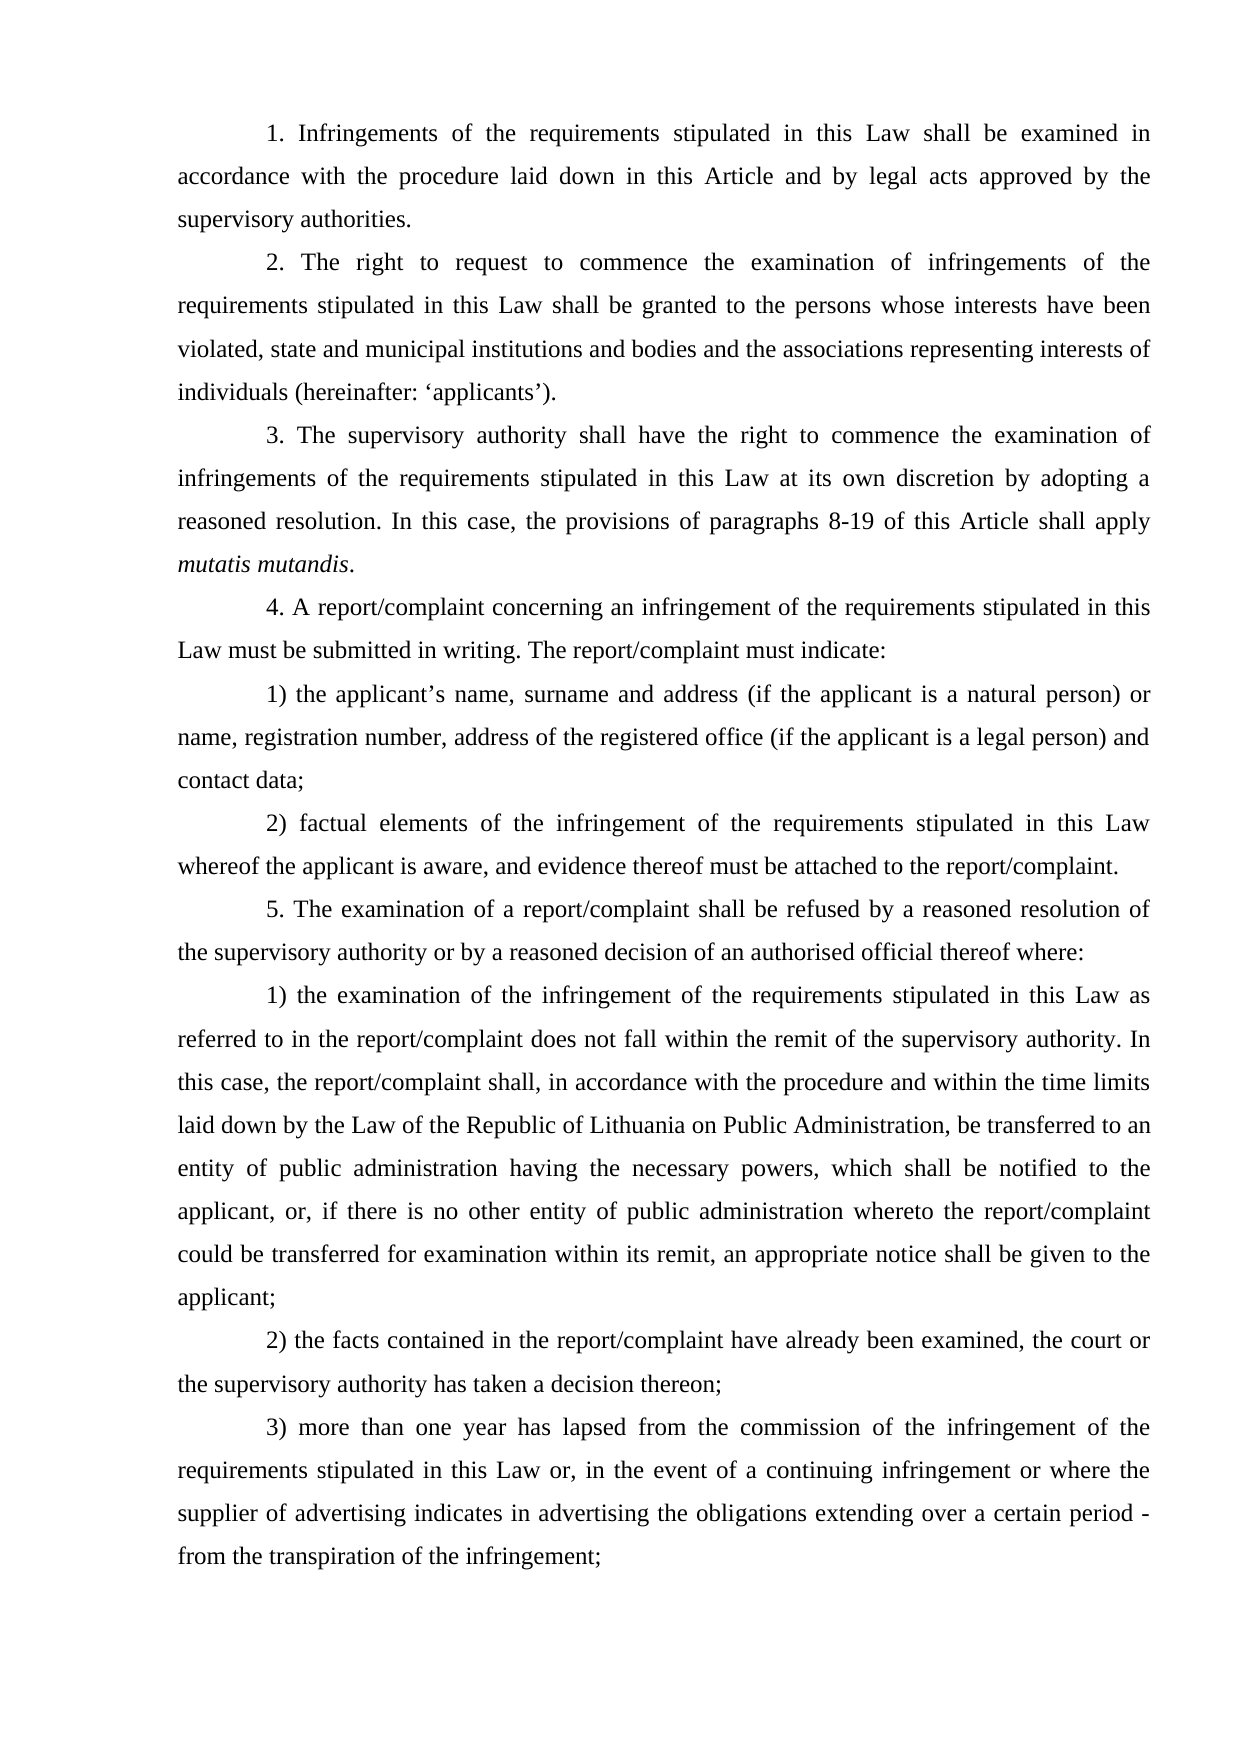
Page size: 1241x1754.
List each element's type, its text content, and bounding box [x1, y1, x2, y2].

text 2) the facts contained in the report/complaint have already been examined, the court or the supervisory authority has taken a decision thereon; [177, 1326, 1152, 1397]
text 2. The right to request to commence the examination of infringements of the requirements stipulated in this Law shall be granted to the persons whose interests have been violated, state and municipal institutions and bodies and the associations representing interests of individuals (hereinafter: ‘applicants’). [177, 247, 1152, 406]
text 5. The examination of a report/complaint shall be refused by a reasoned resolution of the supervisory authority or by a reasoned decision of an authorised official thereof where: [177, 894, 1152, 966]
text 1) the examination of the infringement of the requirements stipulated in this Law as referred to in the report/complaint does not fall within the remit of the supervisory authority. In this case, the report/complaint shall, in accordance with the procedure and within the time limits laid down by the Law of the Republic of Lithuania on Public Administration, be transferred to an entity of public administration having the necessary powers, which shall be notified to the applicant, or, if there is no other entity of public administration whereto the report/complaint could be transferred for examination within its remit, an appropriate notice shall be given to the applicant; [177, 981, 1152, 1311]
text 3. The supervisory authority shall have the right to commence the examination of infringements of the requirements stipulated in this Law at its own discretion by adopting a reasoned resolution. In this case, the provisions of paragraphs 8-19 of this Article shall apply mutatis mutandis. [177, 420, 1152, 578]
text 4. A report/complaint concerning an infringement of the requirements stipulated in this Law must be submitted in writing. The report/complaint must indicate: [177, 592, 1152, 664]
text 3) more than one year has lapsed from the commission of the infringement of the requirements stipulated in this Law or, in the event of a continuing infringement or where the supplier of advertising indicates in advertising the obligations extending over a certain period - from the transpiration of the infringement; [177, 1412, 1152, 1570]
text 1) the applicant’s name, surname and address (if the applicant is a natural person) or name, registration number, address of the registered office (if the applicant is a legal person) and contact data; [177, 679, 1152, 794]
text 1. Infringements of the requirements stipulated in this Law shall be examined in accordance with the procedure laid down in this Article and by legal acts approved by the supervisory authorities. [177, 118, 1152, 233]
text 2) factual elements of the infringement of the requirements stipulated in this Law whereof the applicant is aware, and evidence thereof must be attached to the report/complaint. [177, 808, 1152, 880]
